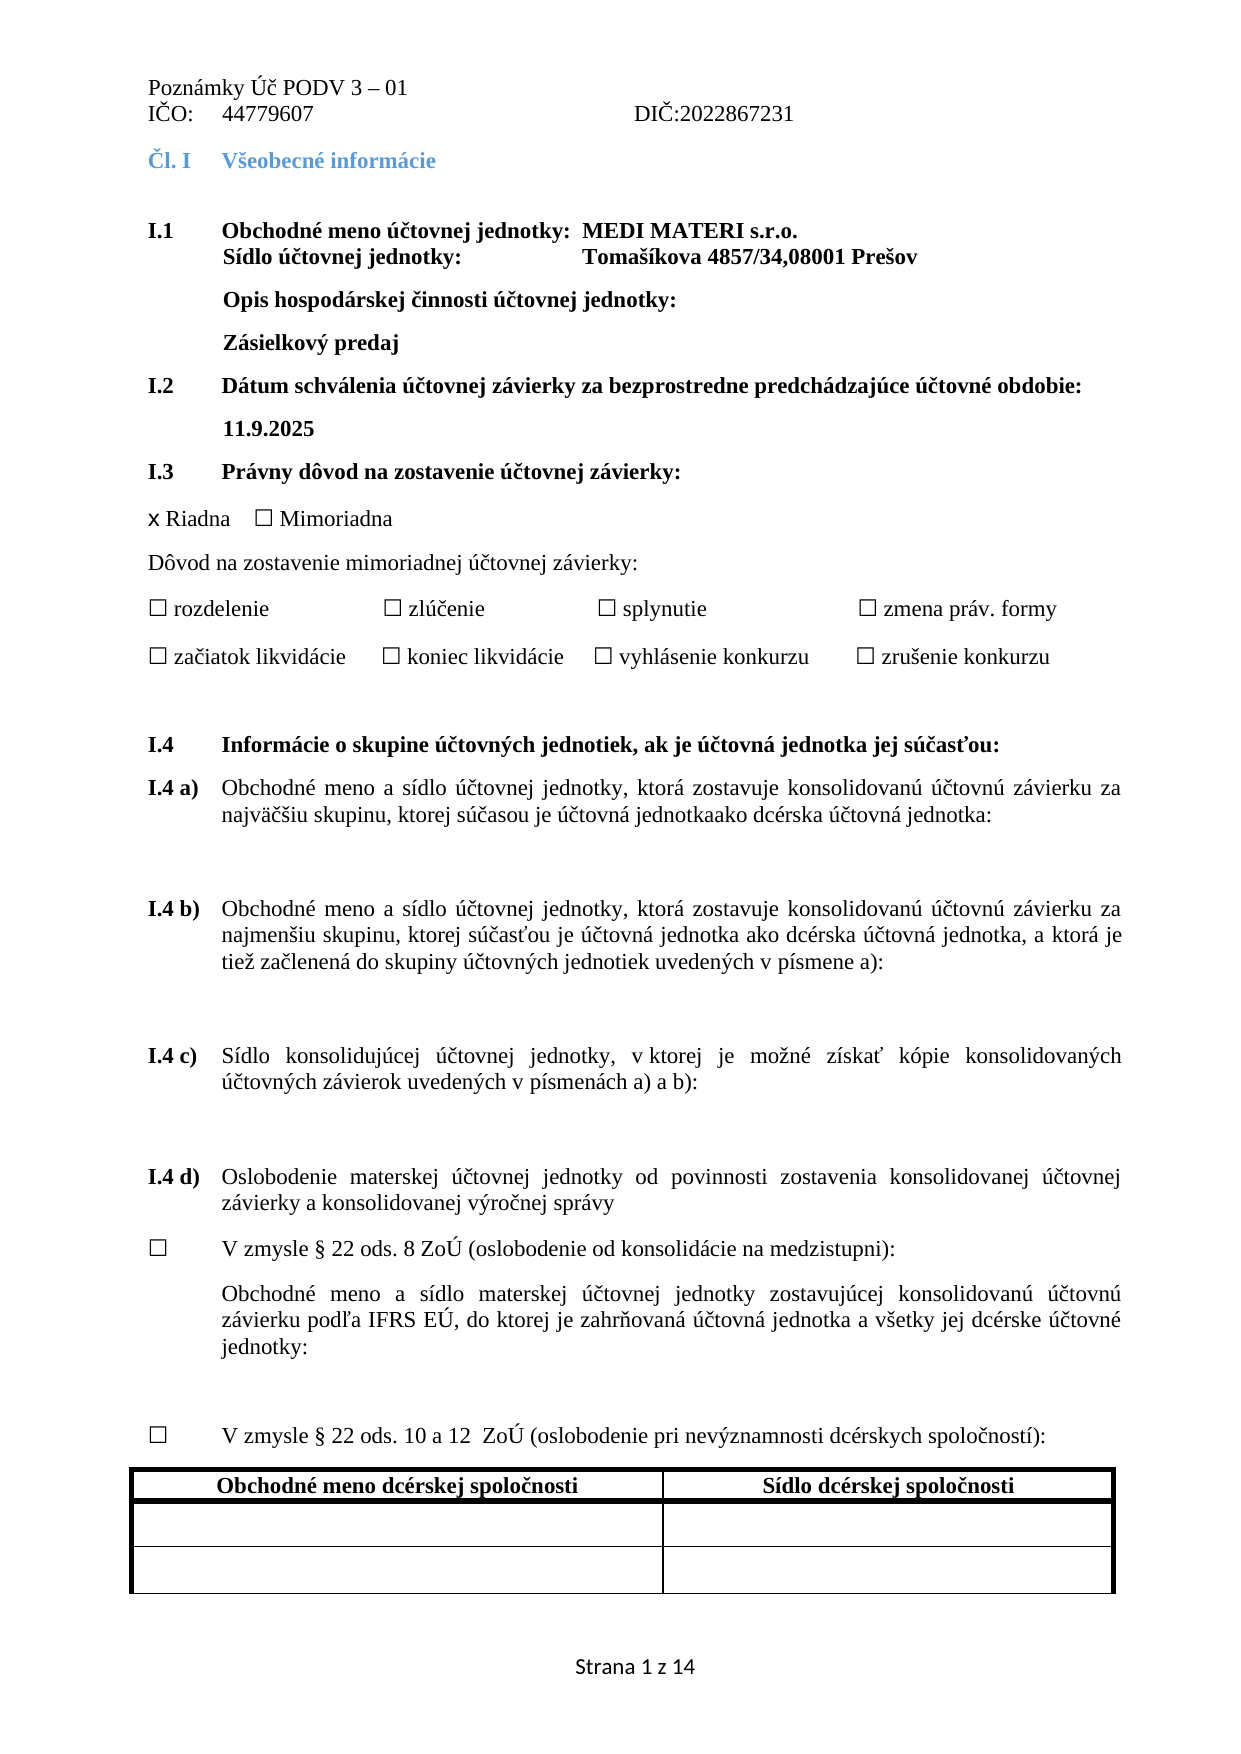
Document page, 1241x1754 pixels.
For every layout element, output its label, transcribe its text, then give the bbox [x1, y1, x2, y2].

text ☐ V zmysle § 22 ods. 10 a 12 ZoÚ (oslobodenie pri nevýznamnosti dcérskych spoločností): [148, 1419, 1122, 1450]
text I.1 Obchodné meno účtovnej jednotky: MEDI MATERI s.r.o. [148, 217, 1122, 243]
table_header Obchodné meno dcérskej spoločnosti [134, 1472, 662, 1498]
text Čl. I Všeobecné informácie [148, 148, 1122, 174]
list 11.9.2025 [223, 415, 1122, 442]
list Opis hospodárskej činnosti účtovnej jednotky: [223, 286, 1122, 313]
text I.4 a) Obchodné meno a sídlo účtovnej jednotky, ktorá zostavuje konsolidovanú účtovnú závierku za najväčšiu skupinu, ktorej súčasou je účtovná jednotkaako dcérska účtovná jednotka: [148, 774, 1122, 827]
text I.4 c) Sídlo konsolidujúcej účtovnej jednotky, v ktorej je možné získať kópie konsolidovaných účtovných závierok uvedených v písmenách a) a b): [148, 1042, 1122, 1095]
text ☐ V zmysle § 22 ods. 8 ZoÚ (oslobodenie od konsolidácie na medzistupni): [148, 1232, 1122, 1263]
text I.4 b) Obchodné meno a sídlo účtovnej jednotky, ktorá zostavuje konsolidovanú účtovnú závierku za najmenšiu skupinu, ktorej súčasťou je účtovná jednotka ako dcérska účtovná jednotka, a ktorá je tiež začlenená do skupiny účtovných jednotiek uvedených v písmene a): [148, 895, 1122, 974]
table_cell [134, 1547, 662, 1593]
list Dôvod na zostavenie mimoriadnej účtovnej závierky: [148, 549, 1122, 576]
text Obchodné meno a sídlo materskej účtovnej jednotky zostavujúcej konsolidovanú účtovnú závierku podľa IFRS EÚ, do ktorej je zahrňovaná účtovná jednotka a všetky jej dcérske účtovné jednotky: [221, 1280, 1122, 1359]
table_header Sídlo dcérskej spoločnosti [664, 1472, 1111, 1498]
list I.3 Právny dôvod na zostavenie účtovnej závierky: [148, 458, 1122, 485]
table_cell [664, 1547, 1111, 1593]
list Sídlo účtovnej jednotky: Tomašíkova 4857/34,08001 Prešov [223, 243, 1122, 270]
text I.4 d) Oslobodenie materskej účtovnej jednotky od povinnosti zostavenia konsolidovanej účtovnej závierky a konsolidovanej výročnej správy [148, 1163, 1122, 1216]
table_cell [134, 1504, 662, 1546]
text I.4 Informácie o skupine účtovných jednotiek, ak je účtovná jednotka jej súčasťou: [148, 731, 1122, 758]
list I.2 Dátum schválenia účtovnej závierky za bezprostredne predchádzajúce účtovné obdobie: [148, 372, 1122, 399]
list ☐ začiatok likvidácie ☐ koniec likvidácie ☐ vyhlásenie konkurzu ☐ zrušenie konkurzu [148, 640, 1122, 672]
list x Riadna ☐ Mimoriadna [148, 501, 1122, 533]
table_cell [664, 1504, 1111, 1546]
list ☐ rozdelenie ☐ zlúčenie ☐ splynutie ☐ zmena práv. formy [148, 592, 1122, 624]
list Zásielkový predaj [223, 329, 1122, 356]
